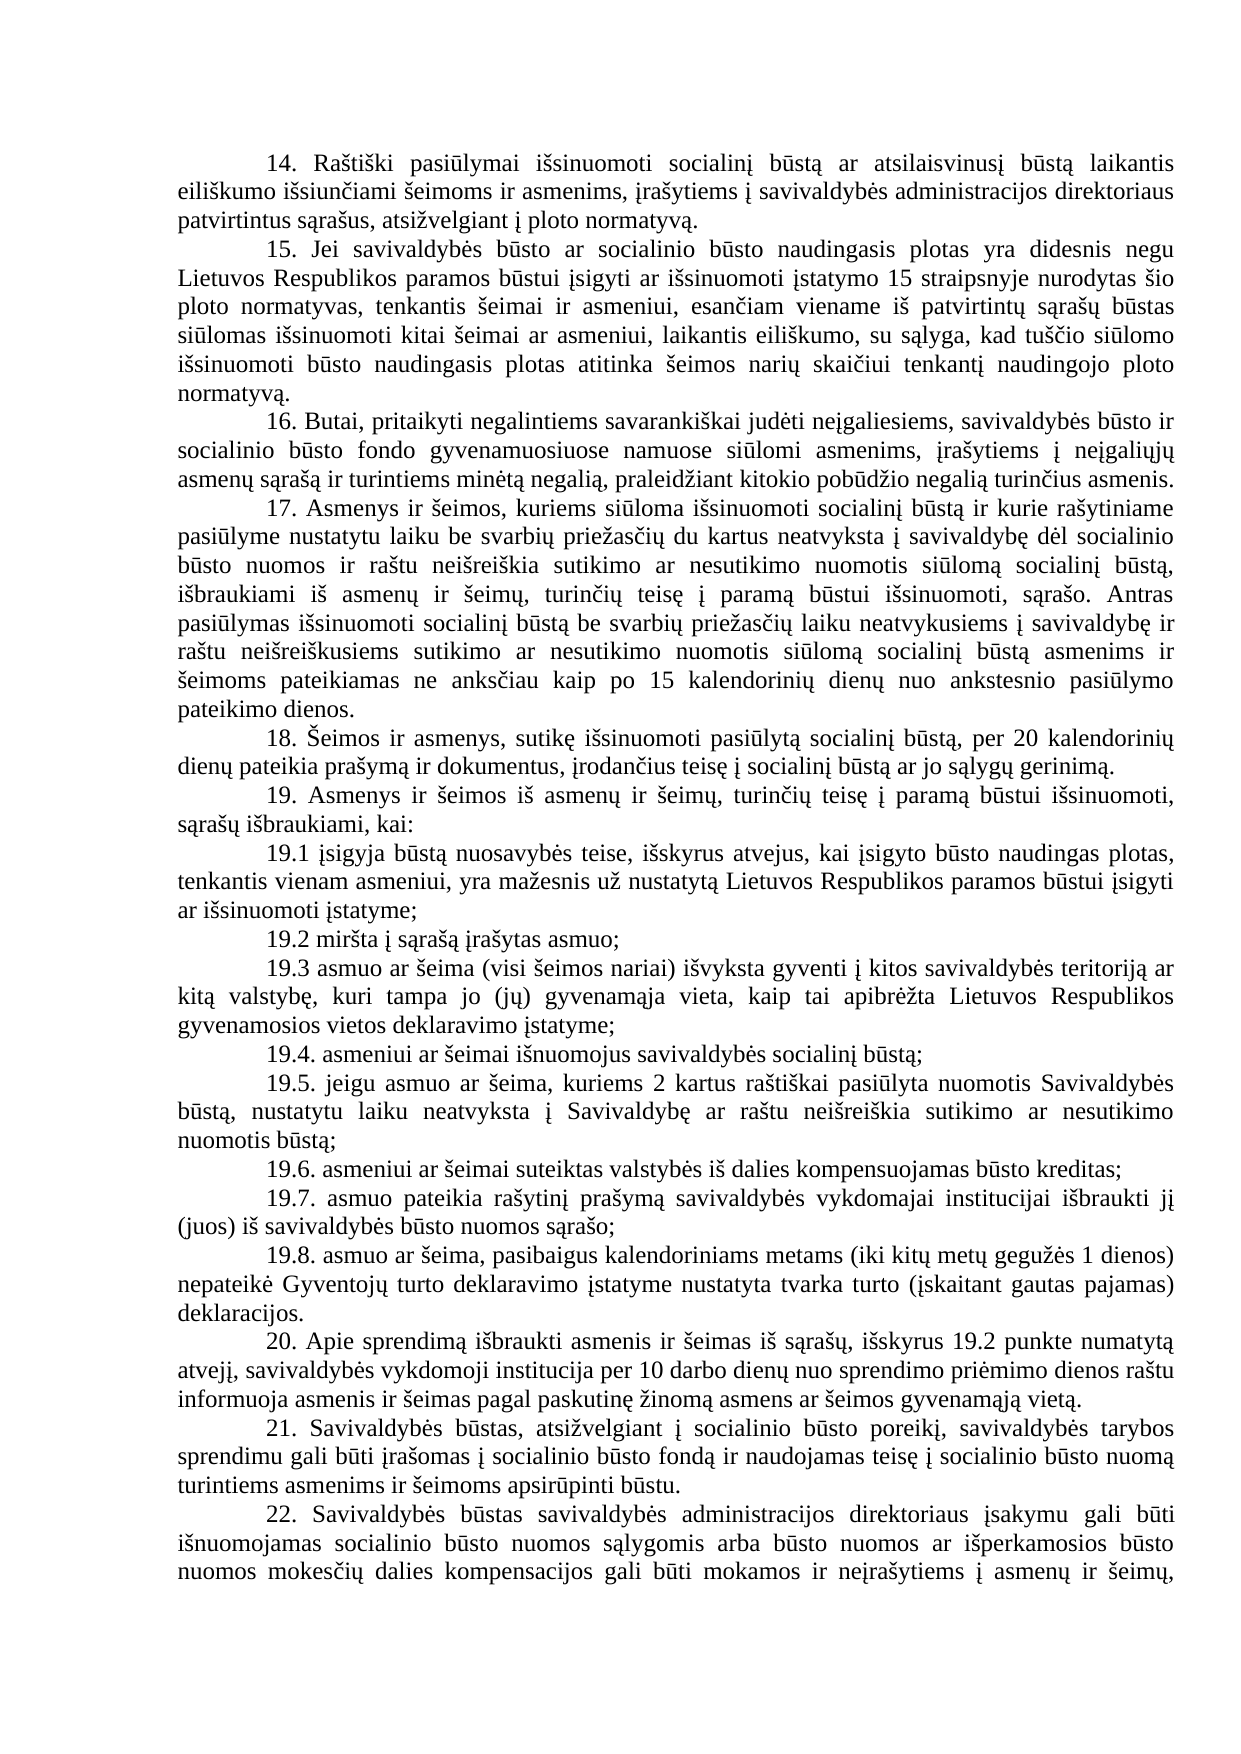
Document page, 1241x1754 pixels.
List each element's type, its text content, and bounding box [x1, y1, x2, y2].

text 19.6. asmeniui ar šeimai suteiktas valstybės iš dalies kompensuojamas būsto kreditas; [177, 1154, 1175, 1183]
text 22. Savivaldybės būstas savivaldybės administracijos direktoriaus įsakymu gali būti išnuomojamas socialinio būsto nuomos sąlygomis arba būsto nuomos ar išperkamosios būsto nuomos mokesčių dalies kompensacijos gali būti mokamos ir neįrašytiems į asmenų ir šeimų, [177, 1499, 1175, 1585]
text 19.3 asmuo ar šeima (visi šeimos nariai) išvyksta gyventi į kitos savivaldybės teritoriją ar kitą valstybę, kuri tampa jo (jų) gyvenamąja vieta, kaip tai apibrėžta Lietuvos Respublikos gyvenamosios vietos deklaravimo įstatyme; [177, 953, 1175, 1039]
text 20. Apie sprendimą išbraukti asmenis ir šeimas iš sąrašų, išskyrus 19.2 punkte numatytą atvejį, savivaldybės vykdomoji institucija per 10 darbo dienų nuo sprendimo priėmimo dienos raštu informuoja asmenis ir šeimas pagal paskutinę žinomą asmens ar šeimos gyvenamąją vietą. [177, 1326, 1175, 1413]
text 15. Jei savivaldybės būsto ar socialinio būsto naudingasis plotas yra didesnis negu Lietuvos Respublikos paramos būstui įsigyti ar išsinuomoti įstatymo 15 straipsnyje nurodytas šio ploto normatyvas, tenkantis šeimai ir asmeniui, esančiam viename iš patvirtintų sąrašų būstas siūlomas išsinuomoti kitai šeimai ar asmeniui, laikantis eiliškumo, su sąlyga, kad tuščio siūlomo išsinuomoti būsto naudingasis plotas atitinka šeimos narių skaičiui tenkantį naudingojo ploto normatyvą. [177, 234, 1175, 406]
text 19.5. jeigu asmuo ar šeima, kuriems 2 kartus raštiškai pasiūlyta nuomotis Savivaldybės būstą, nustatytu laiku neatvyksta į Savivaldybę ar raštu neišreiškia sutikimo ar nesutikimo nuomotis būstą; [177, 1068, 1175, 1154]
text 14. Raštiški pasiūlymai išsinuomoti socialinį būstą ar atsilaisvinusį būstą laikantis eiliškumo išsiunčiami šeimoms ir asmenims, įrašytiems į savivaldybės administracijos direktoriaus patvirtintus sąrašus, atsižvelgiant į ploto normatyvą. [177, 148, 1175, 234]
text 16. Butai, pritaikyti negalintiems savarankiškai judėti neįgaliesiems, savivaldybės būsto ir socialinio būsto fondo gyvenamuosiuose namuose siūlomi asmenims, įrašytiems į neįgaliųjų asmenų sąrašą ir turintiems minėtą negalią, praleidžiant kitokio pobūdžio negalią turinčius asmenis. [177, 406, 1175, 493]
text 19.8. asmuo ar šeima, pasibaigus kalendoriniams metams (iki kitų metų gegužės 1 dienos) nepateikė Gyventojų turto deklaravimo įstatyme nustatyta tvarka turto (įskaitant gautas pajamas) deklaracijos. [177, 1240, 1175, 1326]
text 19.1 įsigyja būstą nuosavybės teise, išskyrus atvejus, kai įsigyto būsto naudingas plotas, tenkantis vienam asmeniui, yra mažesnis už nustatytą Lietuvos Respublikos paramos būstui įsigyti ar išsinuomoti įstatyme; [177, 838, 1175, 924]
text 21. Savivaldybės būstas, atsižvelgiant į socialinio būsto poreikį, savivaldybės tarybos sprendimu gali būti įrašomas į socialinio būsto fondą ir naudojamas teisę į socialinio būsto nuomą turintiems asmenims ir šeimoms apsirūpinti būstu. [177, 1413, 1175, 1499]
text 18. Šeimos ir asmenys, sutikę išsinuomoti pasiūlytą socialinį būstą, per 20 kalendorinių dienų pateikia prašymą ir dokumentus, įrodančius teisę į socialinį būstą ar jo sąlygų gerinimą. [177, 723, 1175, 780]
text 17. Asmenys ir šeimos, kuriems siūloma išsinuomoti socialinį būstą ir kurie rašytiniame pasiūlyme nustatytu laiku be svarbių priežasčių du kartus neatvyksta į savivaldybę dėl socialinio būsto nuomos ir raštu neišreiškia sutikimo ar nesutikimo nuomotis siūlomą socialinį būstą, išbraukiami iš asmenų ir šeimų, turinčių teisę į paramą būstui išsinuomoti, sąrašo. Antras pasiūlymas išsinuomoti socialinį būstą be svarbių priežasčių laiku neatvykusiems į savivaldybę ir raštu neišreiškusiems sutikimo ar nesutikimo nuomotis siūlomą socialinį būstą asmenims ir šeimoms pateikiamas ne anksčiau kaip po 15 kalendorinių dienų nuo ankstesnio pasiūlymo pateikimo dienos. [177, 493, 1175, 723]
text 19.2 miršta į sąrašą įrašytas asmuo; [177, 924, 1175, 953]
text 19.7. asmuo pateikia rašytinį prašymą savivaldybės vykdomajai institucijai išbraukti jį (juos) iš savivaldybės būsto nuomos sąrašo; [177, 1183, 1175, 1240]
text 19. Asmenys ir šeimos iš asmenų ir šeimų, turinčių teisę į paramą būstui išsinuomoti, sąrašų išbraukiami, kai: [177, 780, 1175, 838]
text 19.4. asmeniui ar šeimai išnuomojus savivaldybės socialinį būstą; [177, 1039, 1175, 1068]
